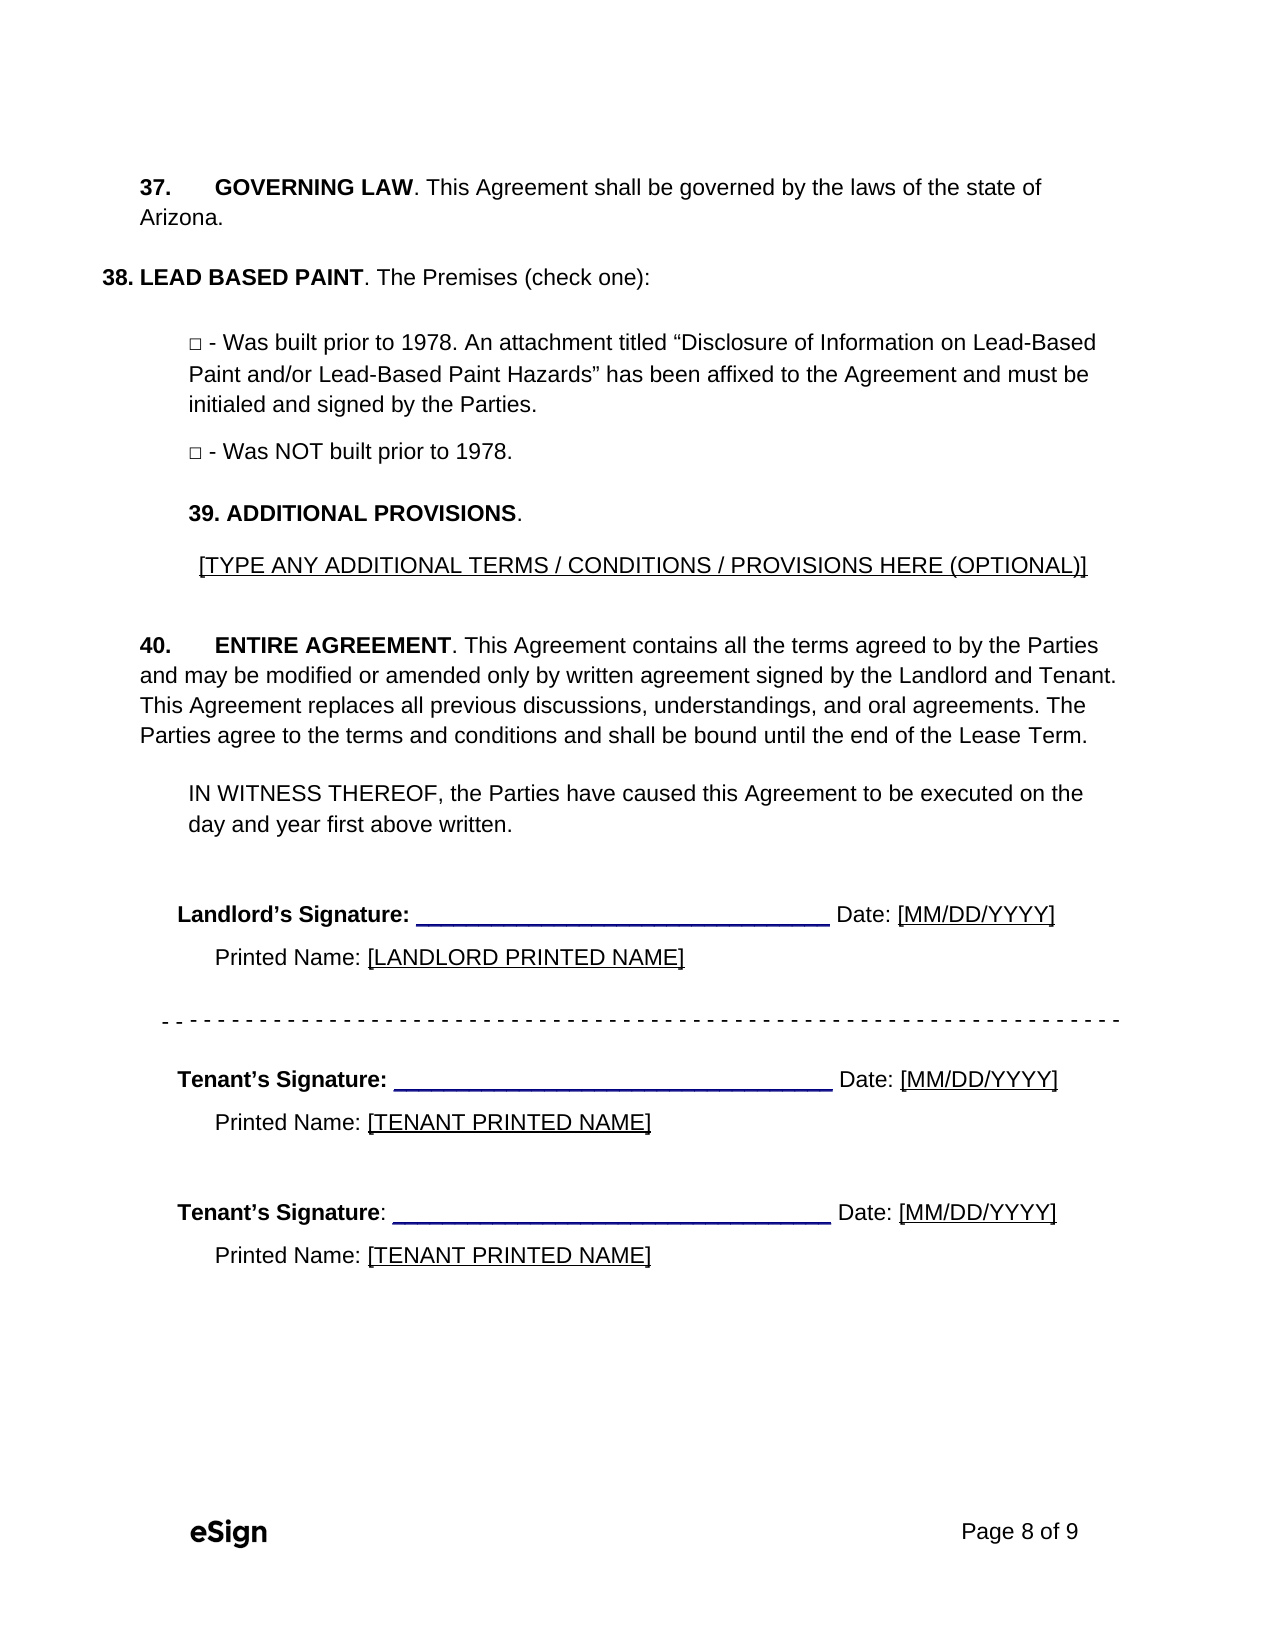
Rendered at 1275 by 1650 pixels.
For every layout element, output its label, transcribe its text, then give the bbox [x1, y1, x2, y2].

list Landlord’s Signature: _________________________________ Date: [MM/DD/YYYY] [177, 901, 1142, 928]
text Printed Name: [TENANT PRINTED NAME] [139, 1242, 1142, 1268]
list ☐ - Was built prior to 1978. An attachment titled “Disclosure of Information on Lead-Based Paint and/or Lead-Based Paint Hazards” has been affixed to the Agreement and must be initialed and signed by the Parties. [188, 326, 1142, 418]
text Tenant’s Signature: ___________________________________ Date: [MM/DD/YYYY] [177, 1199, 1142, 1226]
list ENTIRE AGREEMENT. This Agreement contains all the terms agreed to by the Parties and may be modified or amended only by written agreement signed by the Landlord and Tenant. This Agreement replaces all previous discussions, understandings, and oral agreements. The Parties agree to the terms and conditions and shall be bound until the end of the Lease Term. [139, 632, 1119, 748]
text Tenant’s Signature: ___________________________________ Date: [MM/DD/YYYY] [177, 1066, 1142, 1092]
text Printed Name: [LANDLORD PRINTED NAME] [214, 944, 1142, 970]
list LEAD BASED PAINT. The Premises (check one): [102, 264, 1142, 290]
text Printed Name: [TENANT PRINTED NAME] [214, 1109, 1142, 1135]
text - - - - - - - - - - - - - - - - - - - - - - - - - - - - - - - - - - - - - - - - - - - - - - - - - - - - - - - - - - - - - - - - - - - - - [139, 1006, 1122, 1034]
text ☐ - Was NOT built prior to 1978. [139, 434, 1142, 466]
text [TYPE ANY ADDITIONAL TERMS / CONDITIONS / PROVISIONS HERE (OPTIONAL)] [199, 552, 1142, 579]
list GOVERNING LAW. This Agreement shall be governed by the laws of the state of Arizona. [139, 174, 1059, 230]
list ADDITIONAL PROVISIONS. [188, 500, 1142, 526]
text IN WITNESS THEREOF, the Parties have caused this Agreement to be executed on the day and year first above written. [188, 780, 1086, 837]
